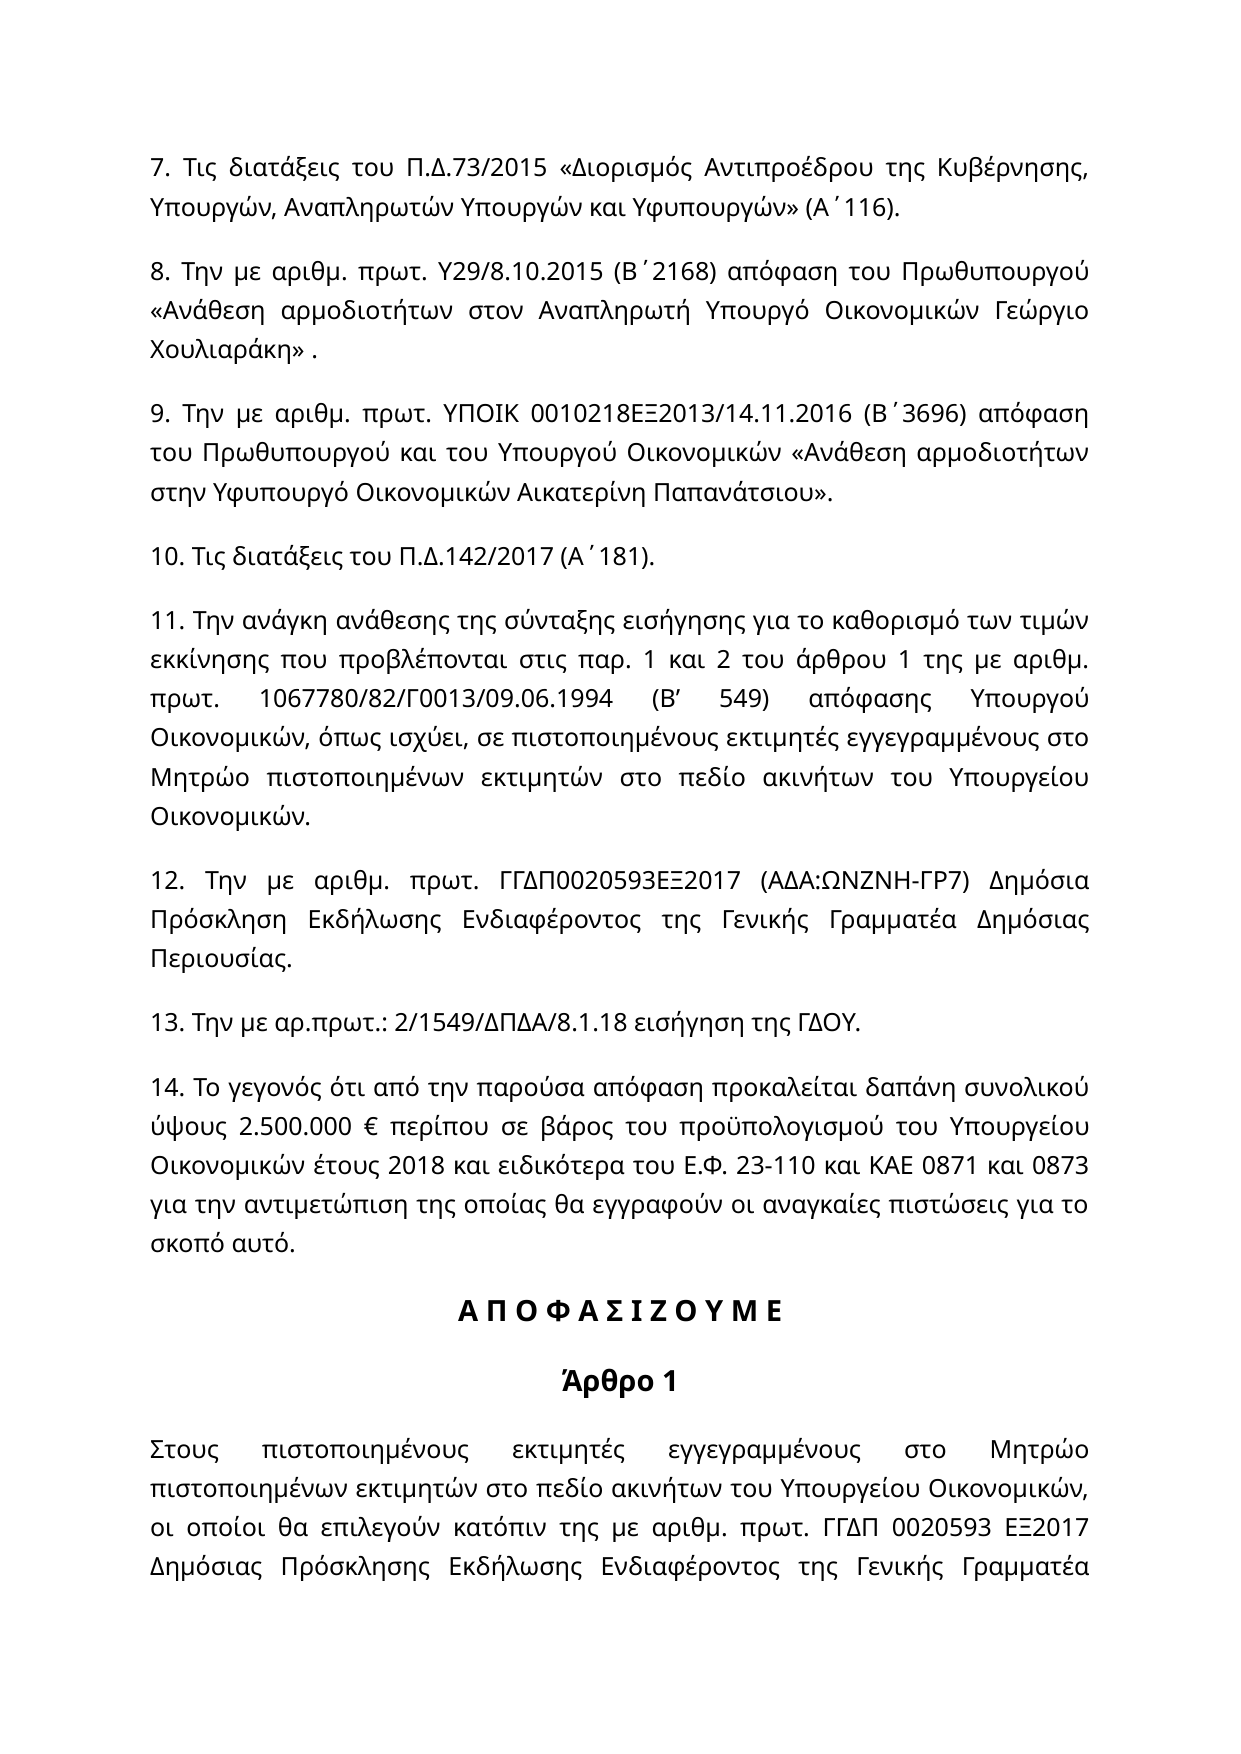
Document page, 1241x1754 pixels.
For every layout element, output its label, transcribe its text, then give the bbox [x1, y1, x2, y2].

text 14. Το γεγονός ότι από την παρούσα απόφαση προκαλείται δαπάνη συνολικού ύψους 2.500.000 € περίπου σε βάρος του προϋπολογισμού του Υπουργείου Οικονομικών έτους 2018 και ειδικότερα του Ε.Φ. 23-110 και ΚΑΕ 0871 και 0873 για την αντιμετώπιση της οποίας θα εγγραφούν οι αναγκαίες πιστώσεις για το σκοπό αυτό. [150, 1069, 1090, 1260]
text Στους πιστοποιημένους εκτιμητές εγγεγραμμένους στο Μητρώο πιστοποιημένων εκτιμητών στο πεδίο ακινήτων του Υπουργείου Οικονομικών, οι οποίοι θα επιλεγούν κατόπιν της με αριθμ. πρωτ. ΓΓΔΠ 0020593 ΕΞ2017 Δημόσιας Πρόσκλησης Εκδήλωσης Ενδιαφέροντος της Γενικής Γραμματέα [150, 1431, 1090, 1583]
text 9. Την με αριθμ. πρωτ. ΥΠΟΙΚ 0010218ΕΞ2013/14.11.2016 (Β΄3696) απόφαση του Πρωθυπουργού και του Υπουργού Οικονομικών «Ανάθεση αρμοδιοτήτων στην Υφυπουργό Οικονομικών Αικατερίνη Παπανάτσιου». [150, 396, 1090, 508]
text 12. Την με αριθμ. πρωτ. ΓΓΔΠ0020593ΕΞ2017 (ΑΔΑ:ΩΝΖΝΗ-ΓΡ7) Δημόσια Πρόσκληση Εκδήλωσης Ενδιαφέροντος της Γενικής Γραμματέα Δημόσιας Περιουσίας. [150, 862, 1090, 975]
text 8. Την με αριθμ. πρωτ. Υ29/8.10.2015 (Β΄2168) απόφαση του Πρωθυπουργού «Ανάθεση αρμοδιοτήτων στον Αναπληρωτή Υπουργό Οικονομικών Γεώργιο Χουλιαράκη» . [150, 253, 1090, 366]
text 13. Την με αρ.πρωτ.: 2/1549/ΔΠΔΑ/8.1.18 εισήγηση της ΓΔΟΥ. [150, 1005, 1090, 1039]
subtitle Άρθρο 1 [150, 1361, 1090, 1400]
text 7. Τις διατάξεις του Π.Δ.73/2015 «Διορισμός Αντιπροέδρου της Κυβέρνησης, Υπουργών, Αναπληρωτών Υπουργών και Υφυπουργών» (Α΄116). [150, 150, 1090, 223]
text Α Π Ο Φ Α Σ Ι Ζ Ο Υ Μ Ε [150, 1290, 1090, 1330]
text 10. Τις διατάξεις του Π.Δ.142/2017 (Α΄181). [150, 538, 1090, 572]
text 11. Την ανάγκη ανάθεσης της σύνταξης εισήγησης για το καθορισμό των τιμών εκκίνησης που προβλέπονται στις παρ. 1 και 2 του άρθρου 1 της με αριθμ. πρωτ. 1067780/82/Γ0013/09.06.1994 (Β’ 549) απόφασης Υπουργού Οικονομικών, όπως ισχύει, σε πιστοποιημένους εκτιμητές εγγεγραμμένους στο Μητρώο πιστοποιημένων εκτιμητών στο πεδίο ακινήτων του Υπουργείου Οικονομικών. [150, 602, 1090, 832]
